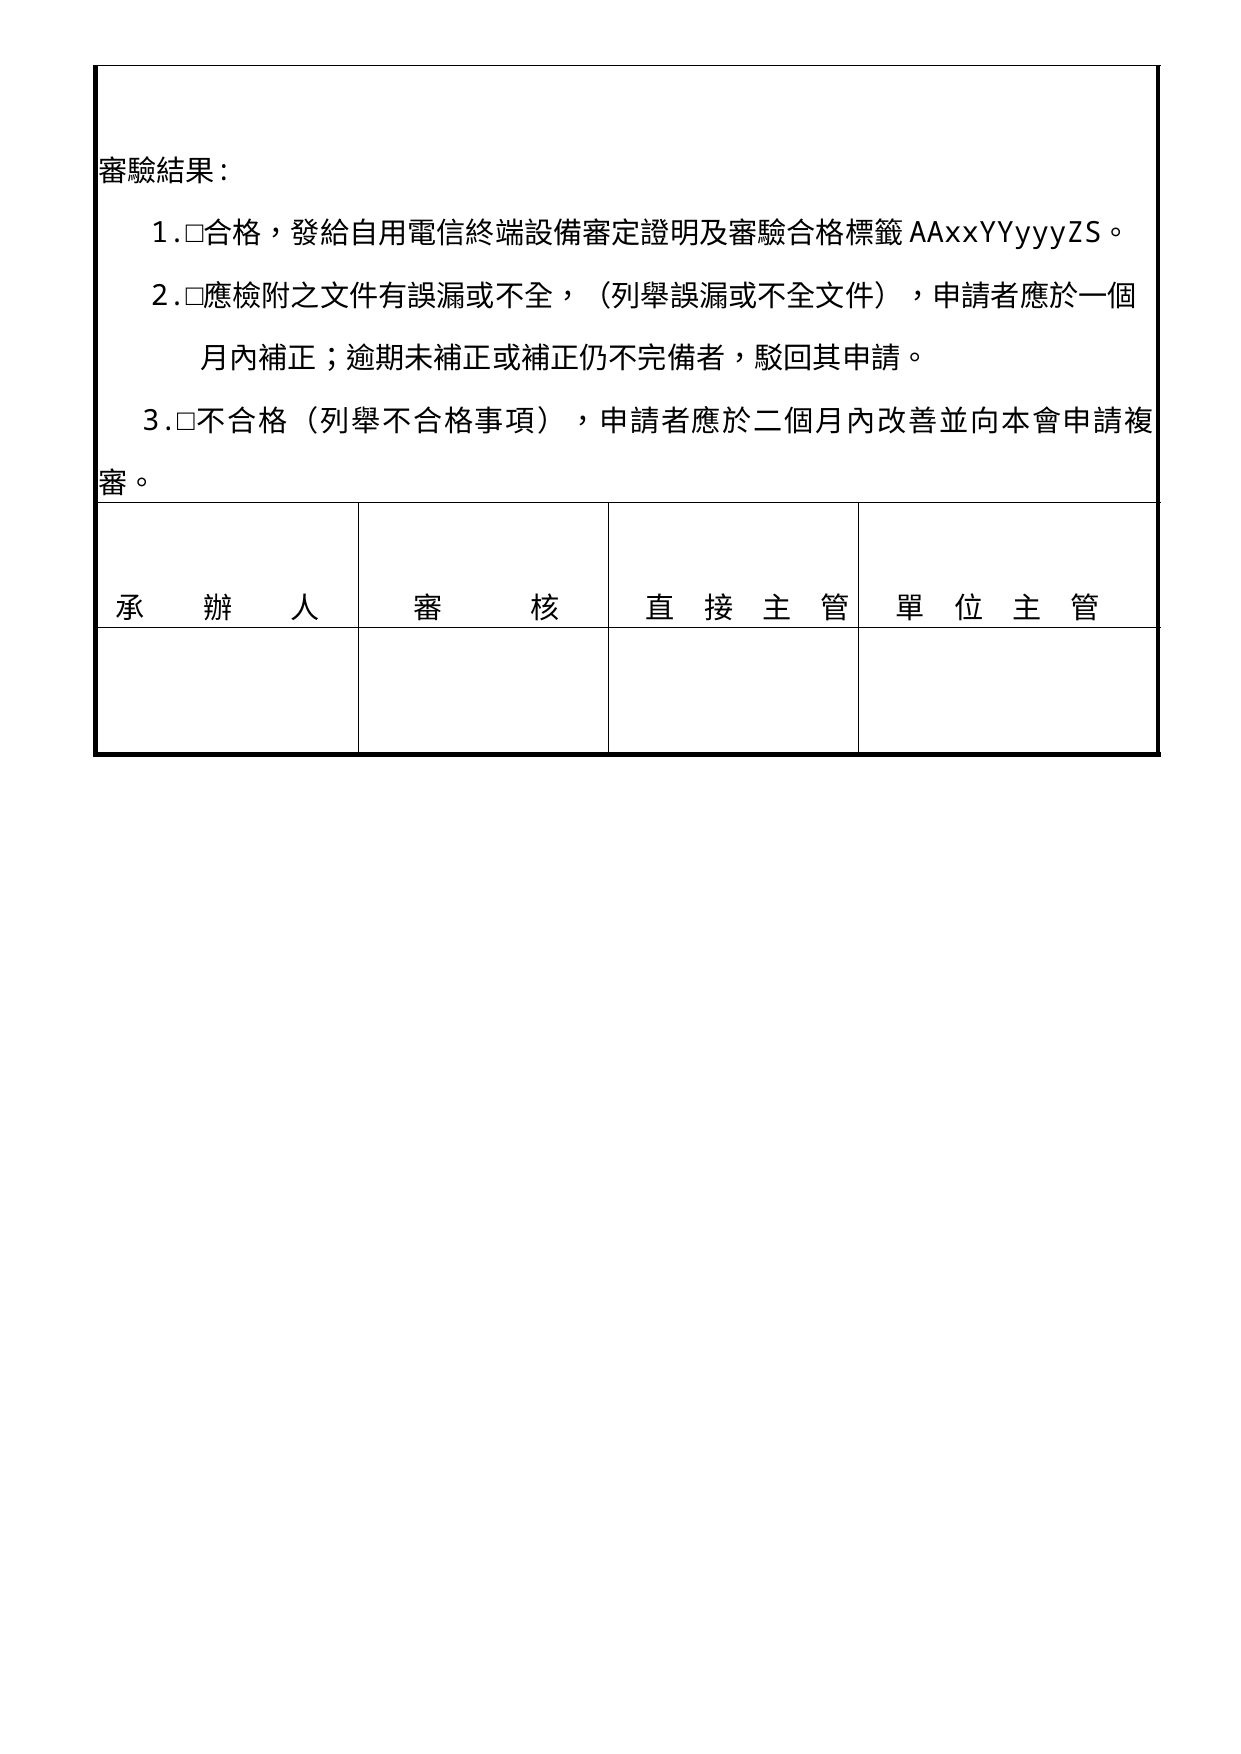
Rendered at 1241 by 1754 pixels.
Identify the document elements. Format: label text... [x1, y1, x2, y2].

table_cell [98, 628, 358, 752]
table_cell 審驗結果: 1.□合格，發給自用電信終端設備審定證明及審驗合格標籤AAxxYYyyyZS。 2.□應檢附之文件有誤漏或不全，（列舉誤漏或不全文件），申請者應於一個 月內補正；逾期未補正或補正仍不完備者，駁回其申請。 3.□不合格（列舉不合格事項），申請者應於二個月內改善並向本會申請複審。 [98, 66, 1156, 502]
table_cell [359, 628, 608, 752]
table_cell [859, 628, 1156, 752]
table_cell [609, 628, 858, 752]
table_cell 直 接 主 管 [609, 503, 858, 627]
table_cell 單 位 主 管 [859, 503, 1156, 627]
table_cell 審 核 [359, 503, 608, 627]
table_cell 承 辦 人 [98, 503, 358, 627]
